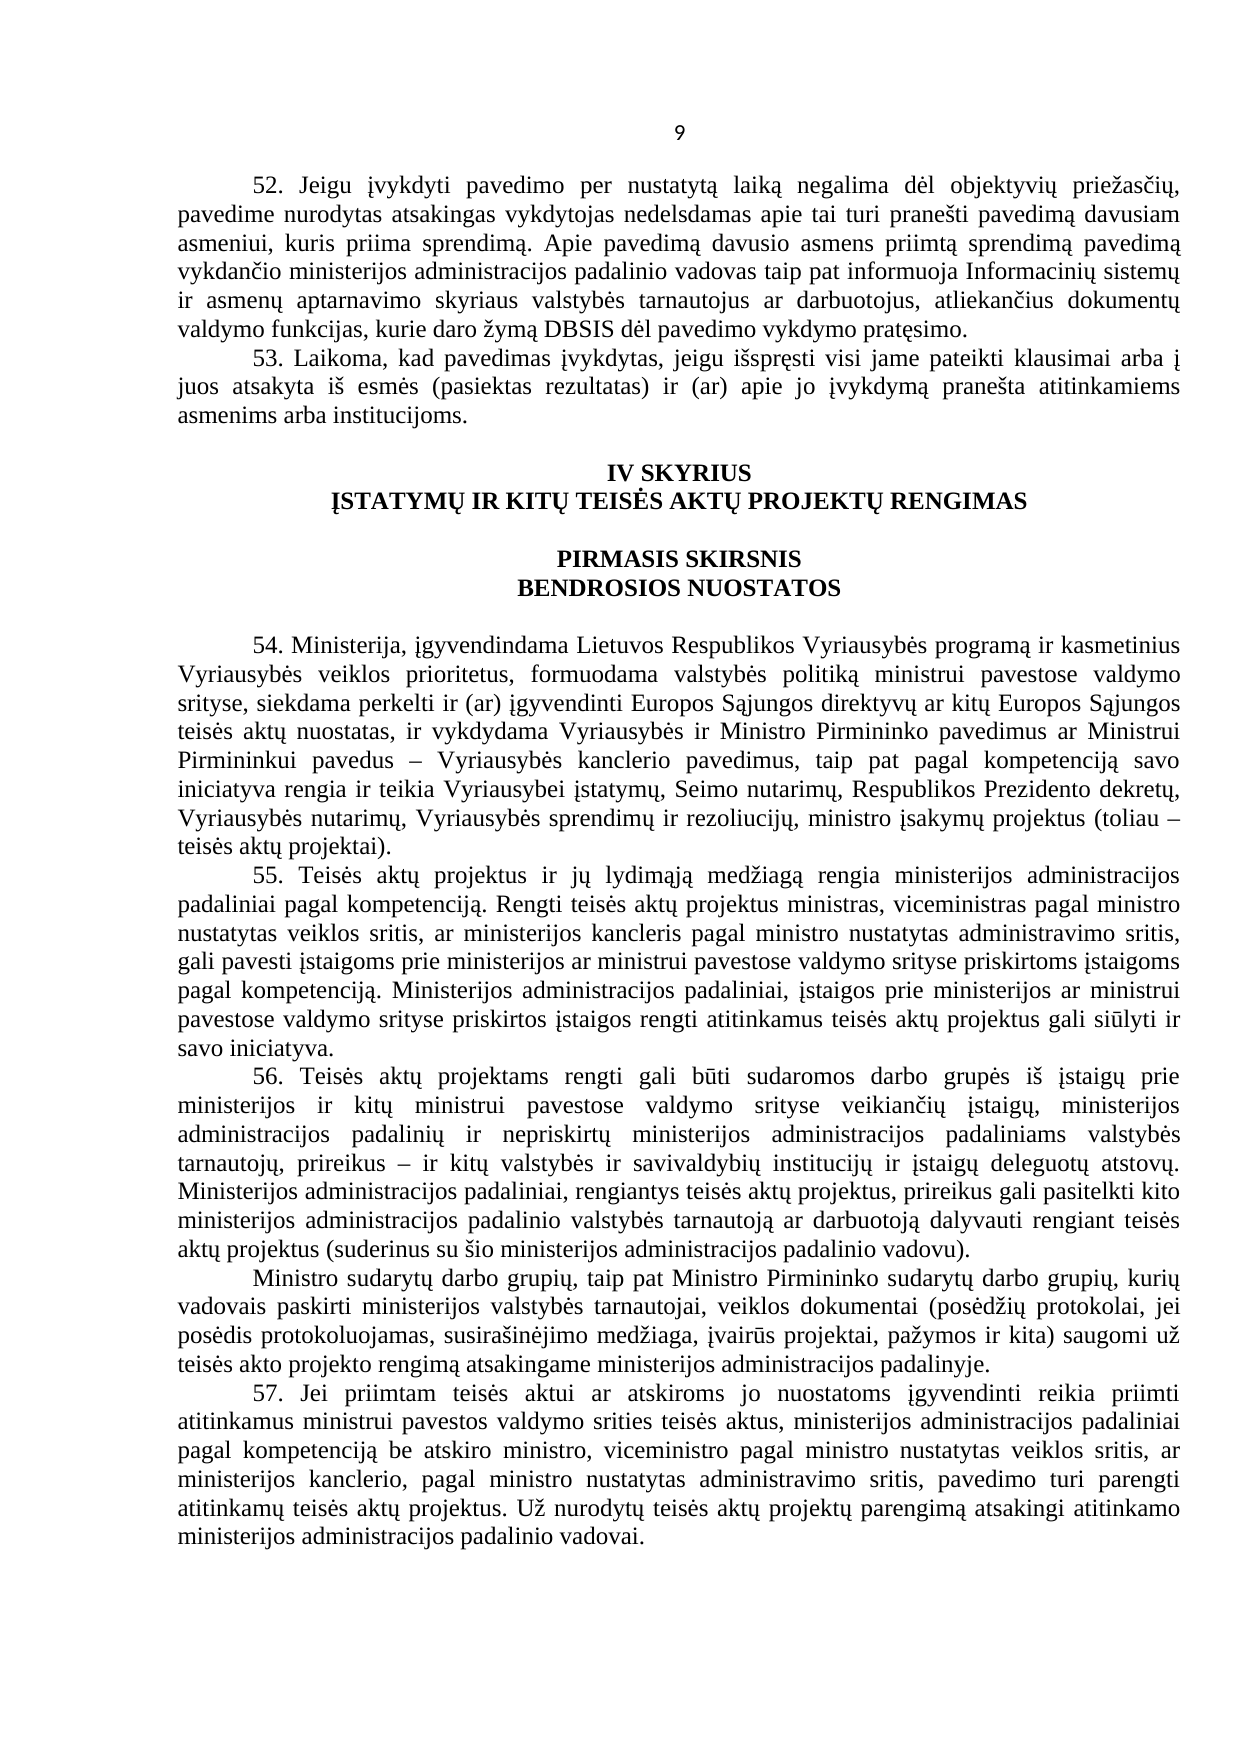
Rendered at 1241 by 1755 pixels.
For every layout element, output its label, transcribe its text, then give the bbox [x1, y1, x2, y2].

text 57. Jei priimtam teisės aktui ar atskiroms jo nuostatoms įgyvendinti reikia priimti atitinkamus ministrui pavestos valdymo srities teisės aktus, ministerijos administracijos padaliniai pagal kompetenciją be atskiro ministro, viceministro pagal ministro nustatytas veiklos sritis, ar ministerijos kanclerio, pagal ministro nustatytas administravimo sritis, pavedimo turi parengti atitinkamų teisės aktų projektus. Už nurodytų teisės aktų projektų parengimą atsakingi atitinkamo ministerijos administracijos padalinio vadovai. [177, 1378, 1181, 1550]
text 53. Laikoma, kad pavedimas įvykdytas, jeigu išspręsti visi jame pateikti klausimai arba į juos atsakyta iš esmės (pasiektas rezultatas) ir (ar) apie jo įvykdymą pranešta atitinkamiems asmenims arba institucijoms. [177, 343, 1181, 429]
text 55. Teisės aktų projektus ir jų lydimąją medžiagą rengia ministerijos administracijos padaliniai pagal kompetenciją. Rengti teisės aktų projektus ministras, viceministras pagal ministro nustatytas veiklos sritis, ar ministerijos kancleris pagal ministro nustatytas administravimo sritis, gali pavesti įstaigoms prie ministerijos ar ministrui pavestose valdymo srityse priskirtoms įstaigoms pagal kompetenciją. Ministerijos administracijos padaliniai, įstaigos prie ministerijos ar ministrui pavestose valdymo srityse priskirtos įstaigos rengti atitinkamus teisės aktų projektus gali siūlyti ir savo iniciatyva. [177, 860, 1181, 1061]
text ĮSTATYMŲ IR KITŲ TEISĖS AKTŲ PROJEKTŲ RENGIMAS [177, 486, 1181, 515]
text Ministro sudarytų darbo grupių, taip pat Ministro Pirmininko sudarytų darbo grupių, kurių vadovais paskirti ministerijos valstybės tarnautojai, veiklos dokumentai (posėdžių protokolai, jei posėdis protokoluojamas, susirašinėjimo medžiaga, įvairūs projektai, pažymos ir kita) saugomi už teisės akto projekto rengimą atsakingame ministerijos administracijos padalinyje. [177, 1263, 1181, 1378]
text PIRMASIS SKIRSNIS [177, 544, 1181, 573]
text 52. Jeigu įvykdyti pavedimo per nustatytą laiką negalima dėl objektyvių priežasčių, pavedime nurodytas atsakingas vykdytojas nedelsdamas apie tai turi pranešti pavedimą davusiam asmeniui, kuris priima sprendimą. Apie pavedimą davusio asmens priimtą sprendimą pavedimą vykdančio ministerijos administracijos padalinio vadovas taip pat informuoja Informacinių sistemų ir asmenų aptarnavimo skyriaus valstybės tarnautojus ar darbuotojus, atliekančius dokumentų valdymo funkcijas, kurie daro žymą DBSIS dėl pavedimo vykdymo pratęsimo. [177, 170, 1181, 343]
text IV SKYRIUS [177, 458, 1181, 486]
text 54. Ministerija, įgyvendindama Lietuvos Respublikos Vyriausybės programą ir kasmetinius Vyriausybės veiklos prioritetus, formuodama valstybės politiką ministrui pavestose valdymo srityse, siekdama perkelti ir (ar) įgyvendinti Europos Sąjungos direktyvų ar kitų Europos Sąjungos teisės aktų nuostatas, ir vykdydama Vyriausybės ir Ministro Pirmininko pavedimus ar Ministrui Pirmininkui pavedus – Vyriausybės kanclerio pavedimus, taip pat pagal kompetenciją savo iniciatyva rengia ir teikia Vyriausybei įstatymų, Seimo nutarimų, Respublikos Prezidento dekretų, Vyriausybės nutarimų, Vyriausybės sprendimų ir rezoliucijų, ministro įsakymų projektus (toliau – teisės aktų projektai). [177, 630, 1181, 860]
text 56. Teisės aktų projektams rengti gali būti sudaromos darbo grupės iš įstaigų prie ministerijos ir kitų ministrui pavestose valdymo srityse veikiančių įstaigų, ministerijos administracijos padalinių ir nepriskirtų ministerijos administracijos padaliniams valstybės tarnautojų, prireikus ‒ ir kitų valstybės ir savivaldybių institucijų ir įstaigų deleguotų atstovų. Ministerijos administracijos padaliniai, rengiantys teisės aktų projektus, prireikus gali pasitelkti kito ministerijos administracijos padalinio valstybės tarnautoją ar darbuotoją dalyvauti rengiant teisės aktų projektus (suderinus su šio ministerijos administracijos padalinio vadovu). [177, 1061, 1181, 1263]
text BENDROSIOS NUOSTATOS [177, 573, 1181, 601]
